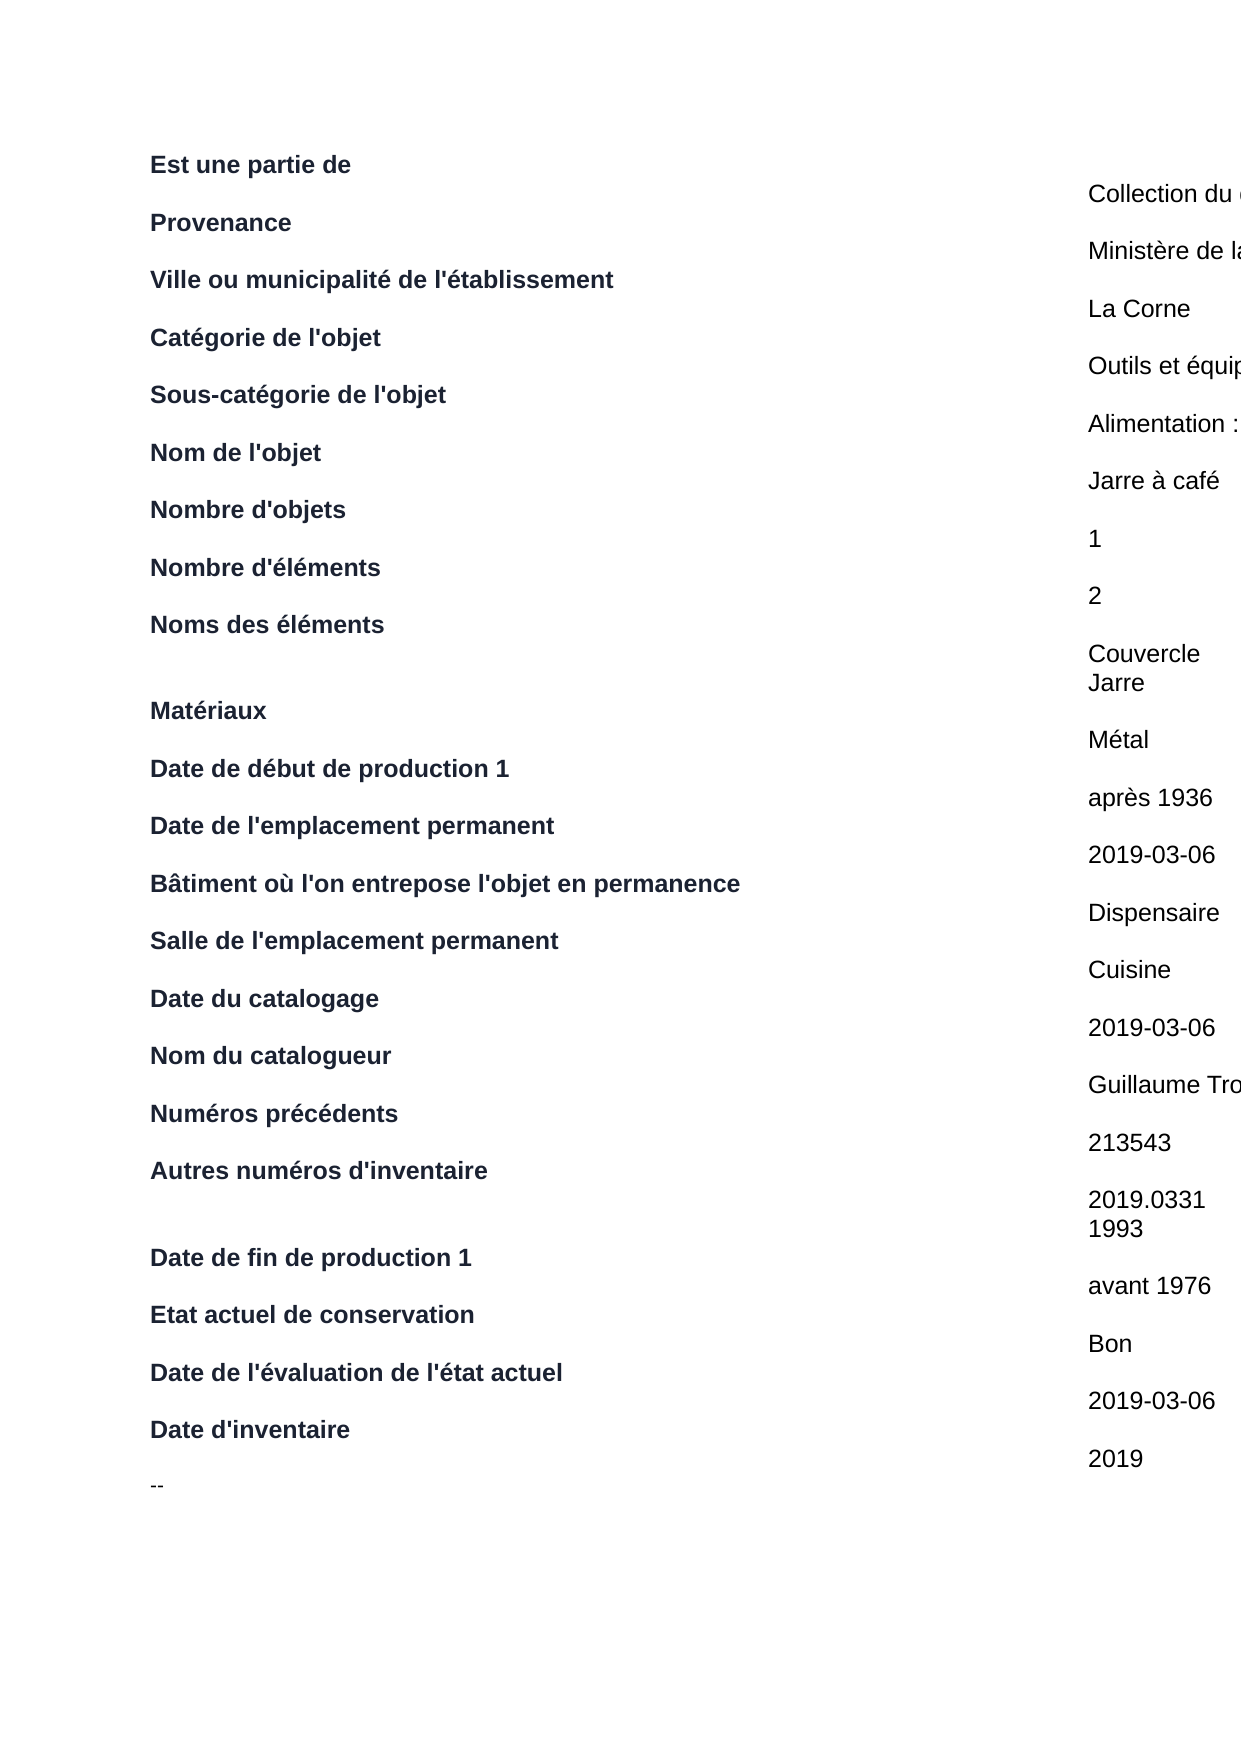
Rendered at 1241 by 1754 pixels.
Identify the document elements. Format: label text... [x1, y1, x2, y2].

text 2019-03-06 [1088, 1012, 1240, 1041]
text 1 [1088, 524, 1240, 552]
text Matériaux [150, 696, 1090, 725]
text Date de l'emplacement permanent [150, 811, 1090, 840]
text Métal [1088, 725, 1240, 754]
text 2 [1088, 581, 1240, 610]
text Alimentation : préparation et conservation des aliments [1088, 409, 1240, 437]
text 2019.0331 [1088, 1185, 1240, 1214]
text 2019 [1088, 1444, 1240, 1472]
text Numéros précédents [150, 1099, 1090, 1127]
text Dispensaire [1088, 897, 1240, 926]
text Jarre [1088, 667, 1240, 696]
text Date de l'évaluation de l'état actuel [150, 1357, 1090, 1386]
text Autres numéros d'inventaire [150, 1156, 1090, 1185]
text Date de début de production 1 [150, 754, 1090, 782]
text Nom de l'objet [150, 437, 1090, 466]
text après 1936 [1088, 782, 1240, 811]
text Ministère de la Culture et des Communications [1088, 236, 1240, 265]
text Cuisine [1088, 955, 1240, 984]
text Date de fin de production 1 [150, 1242, 1090, 1271]
text Ville ou municipalité de l'établissement [150, 265, 1090, 294]
text Bon [1088, 1329, 1240, 1357]
text Noms des éléments [150, 610, 1090, 639]
text 2019-03-06 [1088, 1386, 1240, 1415]
text Collection du dispensaire de La Corne [1088, 179, 1240, 207]
text Nombre d'éléments [150, 552, 1090, 581]
text Nom du catalogueur [150, 1041, 1090, 1070]
text avant 1976 [1088, 1271, 1240, 1300]
text Est une partie de [150, 150, 1090, 179]
text Etat actuel de conservation [150, 1300, 1090, 1329]
text Salle de l'emplacement permanent [150, 926, 1090, 955]
text Outils et équipement pour les matériaux [1088, 351, 1240, 380]
text Catégorie de l'objet [150, 322, 1090, 351]
text Couvercle [1088, 639, 1240, 667]
text 213543 [1088, 1127, 1240, 1156]
text 1993 [1088, 1214, 1240, 1242]
text Guillaume Trottier [1088, 1070, 1240, 1099]
text La Corne [1088, 294, 1240, 322]
text Date du catalogage [150, 984, 1090, 1012]
text Provenance [150, 207, 1090, 236]
text -- [150, 1472, 1090, 1496]
text Sous-catégorie de l'objet [150, 380, 1090, 409]
text 2019-03-06 [1088, 840, 1240, 869]
text Bâtiment où l'on entrepose l'objet en permanence [150, 869, 1090, 897]
text Date d'inventaire [150, 1415, 1090, 1444]
text Nombre d'objets [150, 495, 1090, 524]
text Jarre à café [1088, 466, 1240, 495]
